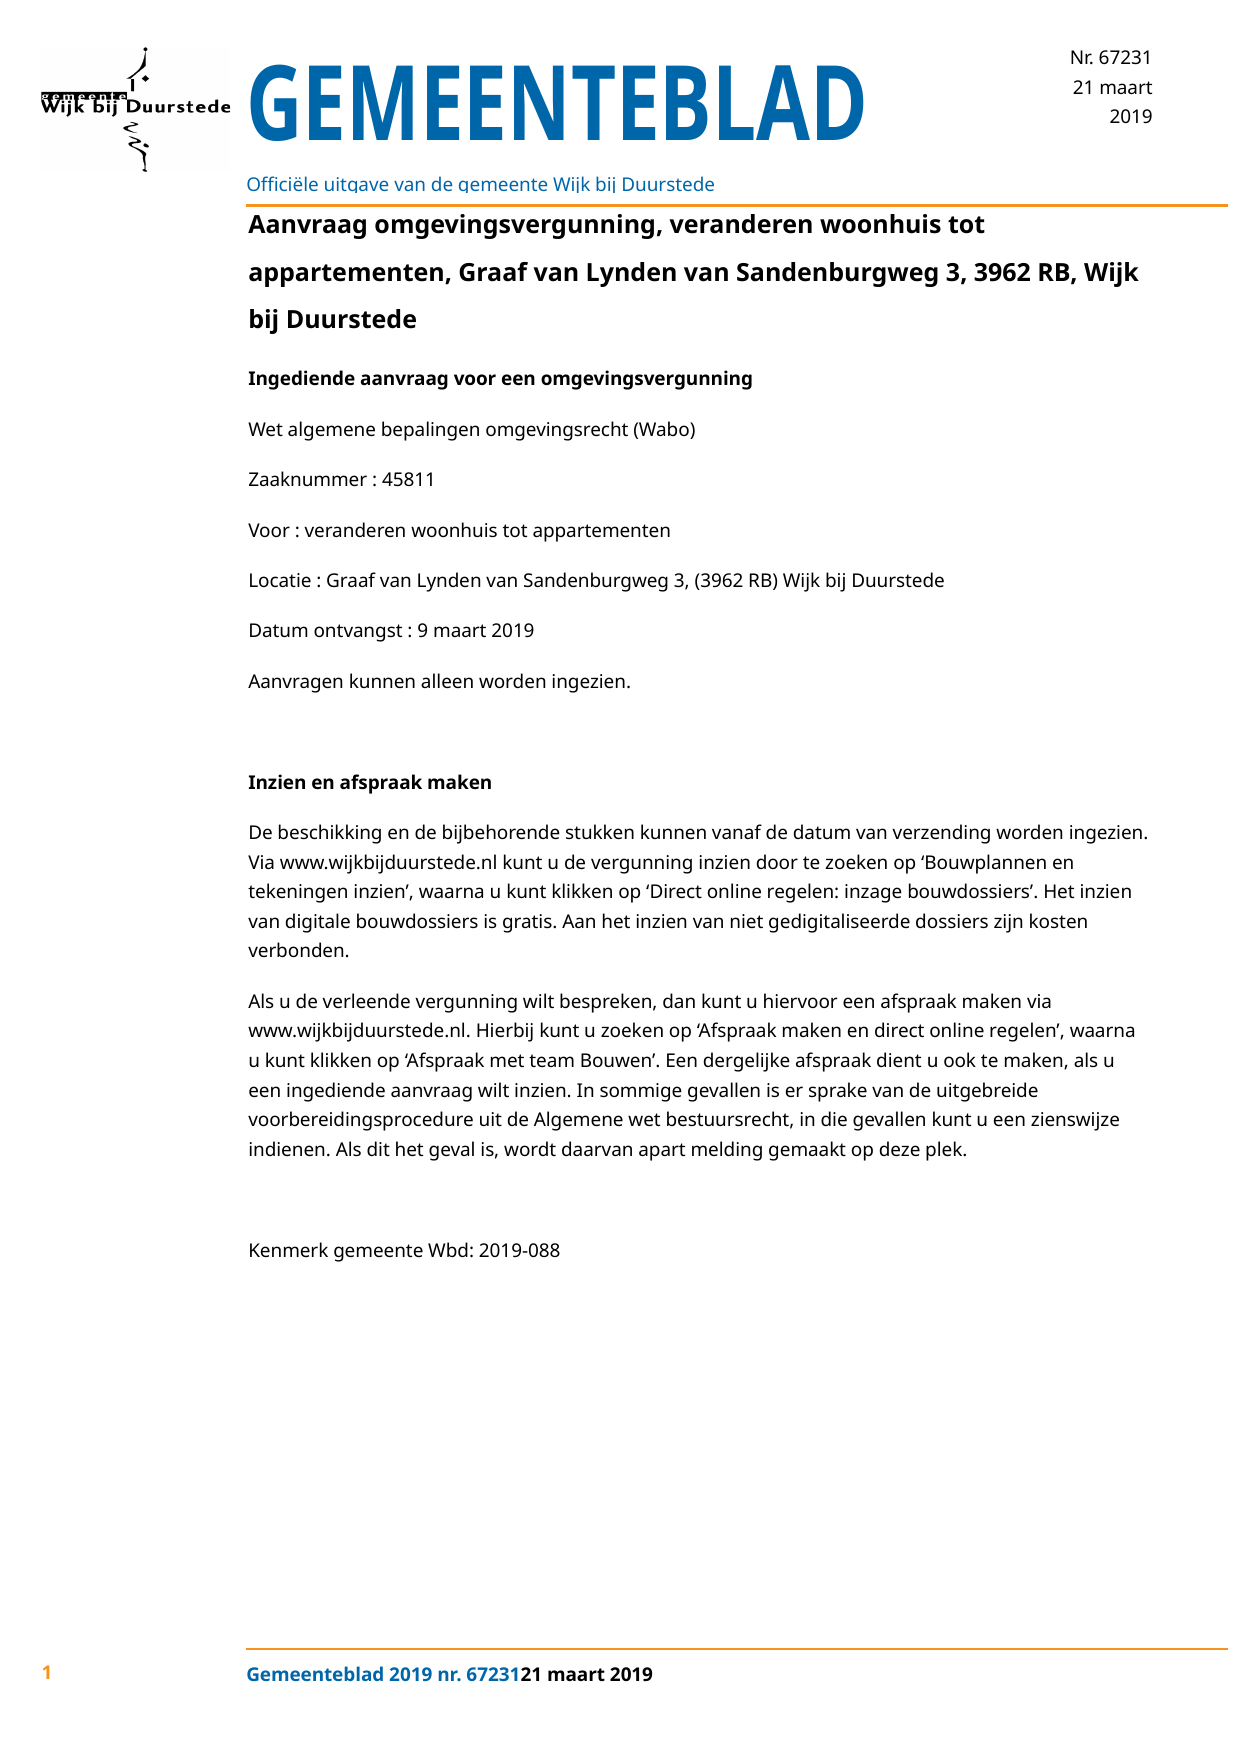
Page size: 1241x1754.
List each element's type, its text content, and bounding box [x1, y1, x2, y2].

text Aanvraag omgevingsvergunning, veranderen woonhuis tot appartementen, Graaf van Lynden van Sandenburgweg 3, 3962 RB, Wijk bij Duurstede [248, 207, 1152, 336]
text Locatie : Graaf van Lynden van Sandenburgweg 3, (3962 RB) Wijk bij Duurstede [248, 567, 1152, 593]
text Zaaknummer : 45811 [248, 466, 1152, 492]
text Aanvragen kunnen alleen worden ingezien. [248, 668, 1152, 694]
text De beschikking en de bijbehorende stukken kunnen vanaf de datum van verzending worden ingezien. Via www.wijkbijduurstede.nl kunt u de vergunning inzien door te zoeken op ‘Bouwplannen en tekeningen inzien’, waarna u kunt klikken op ‘Direct online regelen: inzage bouwdossiers’. Het inzien van digitale bouwdossiers is gratis. Aan het inzien van niet gedigitaliseerde dossiers zijn kosten verbonden. [248, 819, 1152, 963]
text Voor : veranderen woonhuis tot appartementen [248, 517, 1152, 542]
text Wet algemene bepalingen omgevingsrecht (Wabo) [248, 416, 1152, 442]
text Datum ontvangst : 9 maart 2019 [248, 618, 1152, 643]
text Inzien en afspraak maken [248, 769, 1152, 794]
text Kenmerk gemeente Wbd: 2019-088 [248, 1237, 1152, 1262]
text Als u de verleende vergunning wilt bespreken, dan kunt u hiervoor een afspraak maken via www.wijkbijduurstede.nl. Hierbij kunt u zoeken op ‘Afspraak maken en direct online regelen’, waarna u kunt klikken op ‘Afspraak met team Bouwen’. Een dergelijke afspraak dient u ook te maken, als u een ingediende aanvraag wilt inzien. In sommige gevallen is er sprake van de uitgebreide voorbereidingsprocedure uit de Algemene wet bestuursrecht, in die gevallen kunt u een zienswijze indienen. Als dit het geval is, wordt daarvan apart melding gemaakt op deze plek. [248, 988, 1152, 1162]
picture [41, 47, 231, 172]
text Ingediende aanvraag voor een omgevingsvergunning [248, 366, 1152, 391]
